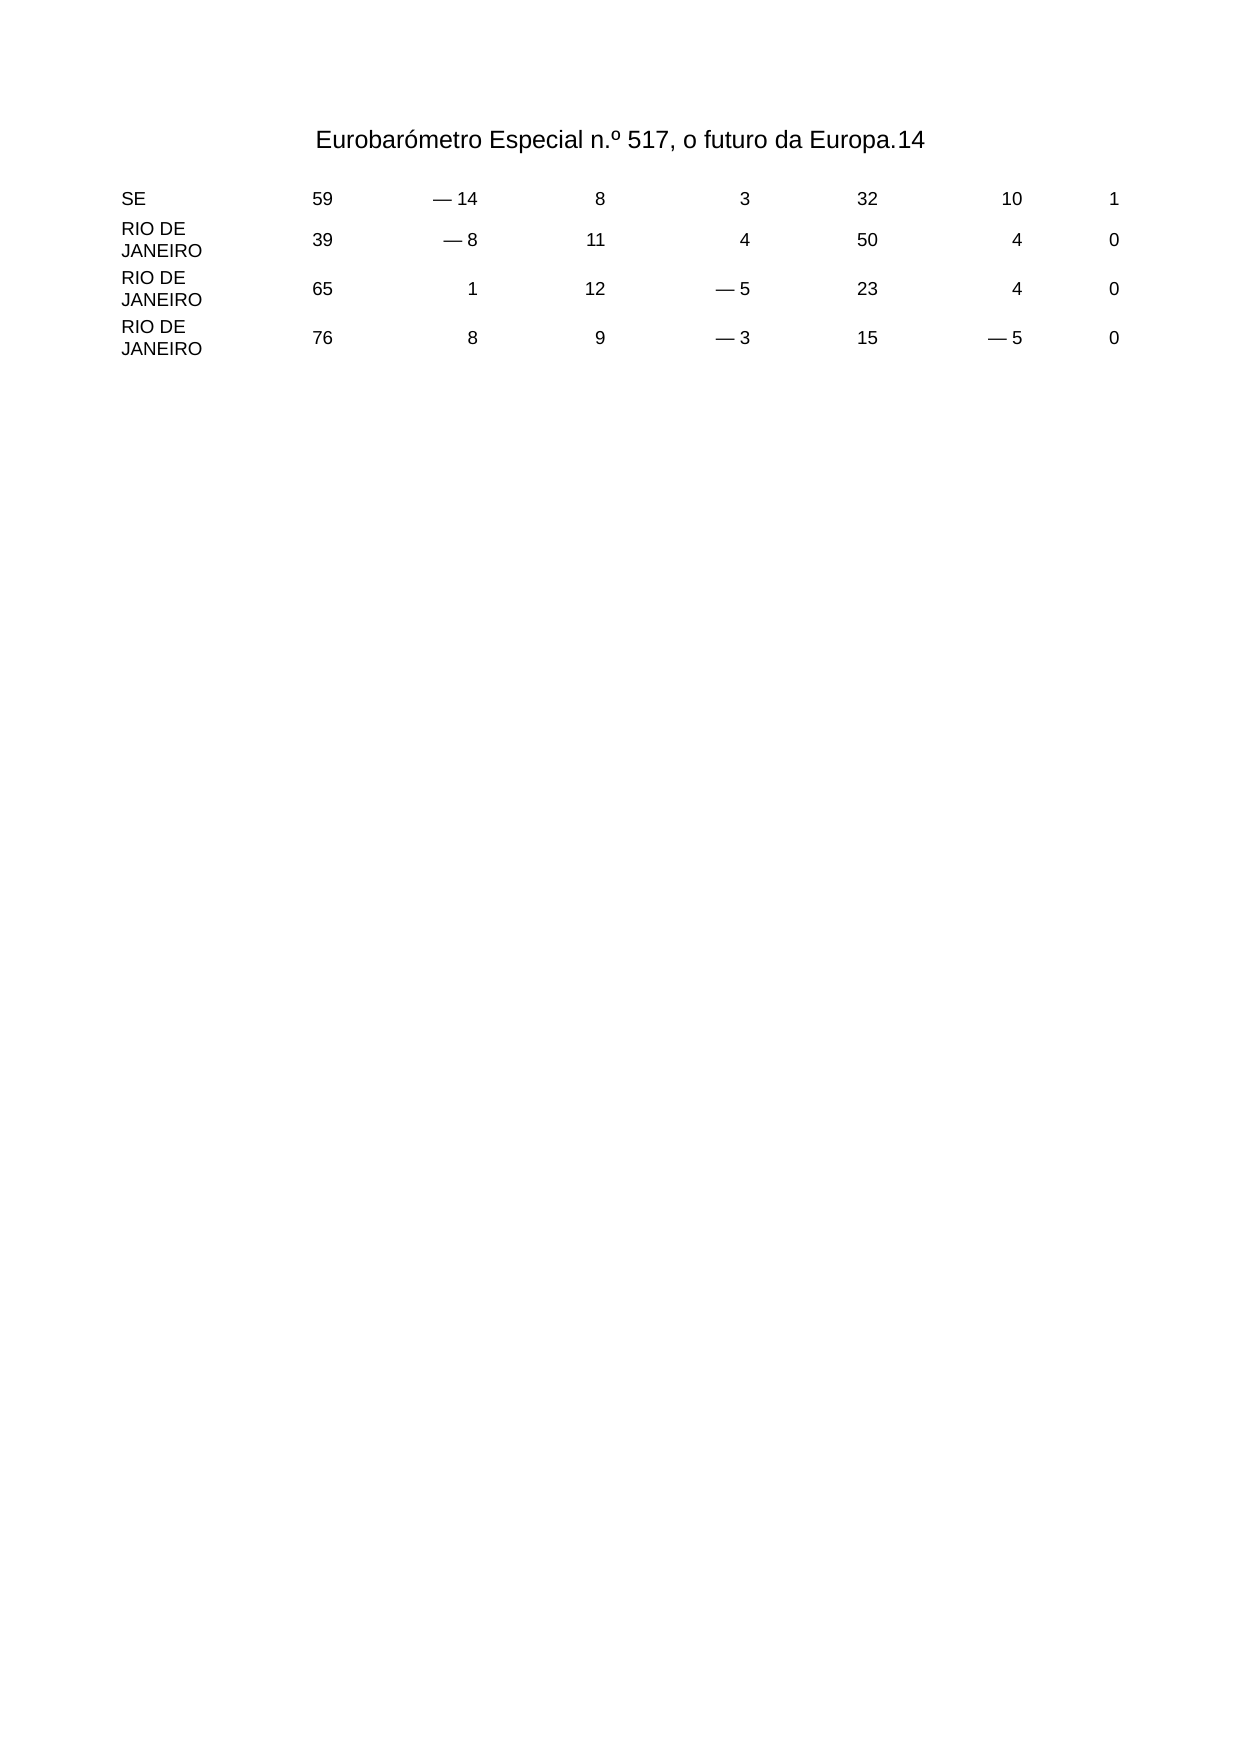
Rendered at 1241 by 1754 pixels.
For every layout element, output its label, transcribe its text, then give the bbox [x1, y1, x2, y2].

table_cell 39 [225, 215, 336, 264]
table_cell SE [118, 183, 225, 215]
table_cell 4 [881, 215, 1025, 264]
table_cell 8 [336, 313, 480, 362]
table_cell 32 [753, 183, 881, 215]
table_cell 0 [1025, 264, 1122, 313]
table_cell 1 [1025, 183, 1122, 215]
table_cell — 8 [336, 215, 480, 264]
table_cell 65 [225, 264, 336, 313]
table_cell — 14 [336, 183, 480, 215]
table_cell RIO DE JANEIRO [118, 313, 225, 362]
table_cell 11 [480, 215, 608, 264]
table_cell 1 [336, 264, 480, 313]
table_cell — 3 [608, 313, 753, 362]
table_cell — 5 [608, 264, 753, 313]
table_cell 0 [1025, 313, 1122, 362]
table_cell 4 [881, 264, 1025, 313]
table_cell RIO DE JANEIRO [118, 215, 225, 264]
table_cell 0 [1025, 215, 1122, 264]
table_cell 10 [881, 183, 1025, 215]
table_cell — 5 [881, 313, 1025, 362]
table_cell 9 [480, 313, 608, 362]
table_cell 15 [753, 313, 881, 362]
table_cell 4 [608, 215, 753, 264]
table_cell 50 [753, 215, 881, 264]
table_cell 76 [225, 313, 336, 362]
table_cell 3 [608, 183, 753, 215]
table_cell 59 [225, 183, 336, 215]
table_cell 12 [480, 264, 608, 313]
table_cell RIO DE JANEIRO [118, 264, 225, 313]
table_cell 8 [480, 183, 608, 215]
table_cell 23 [753, 264, 881, 313]
